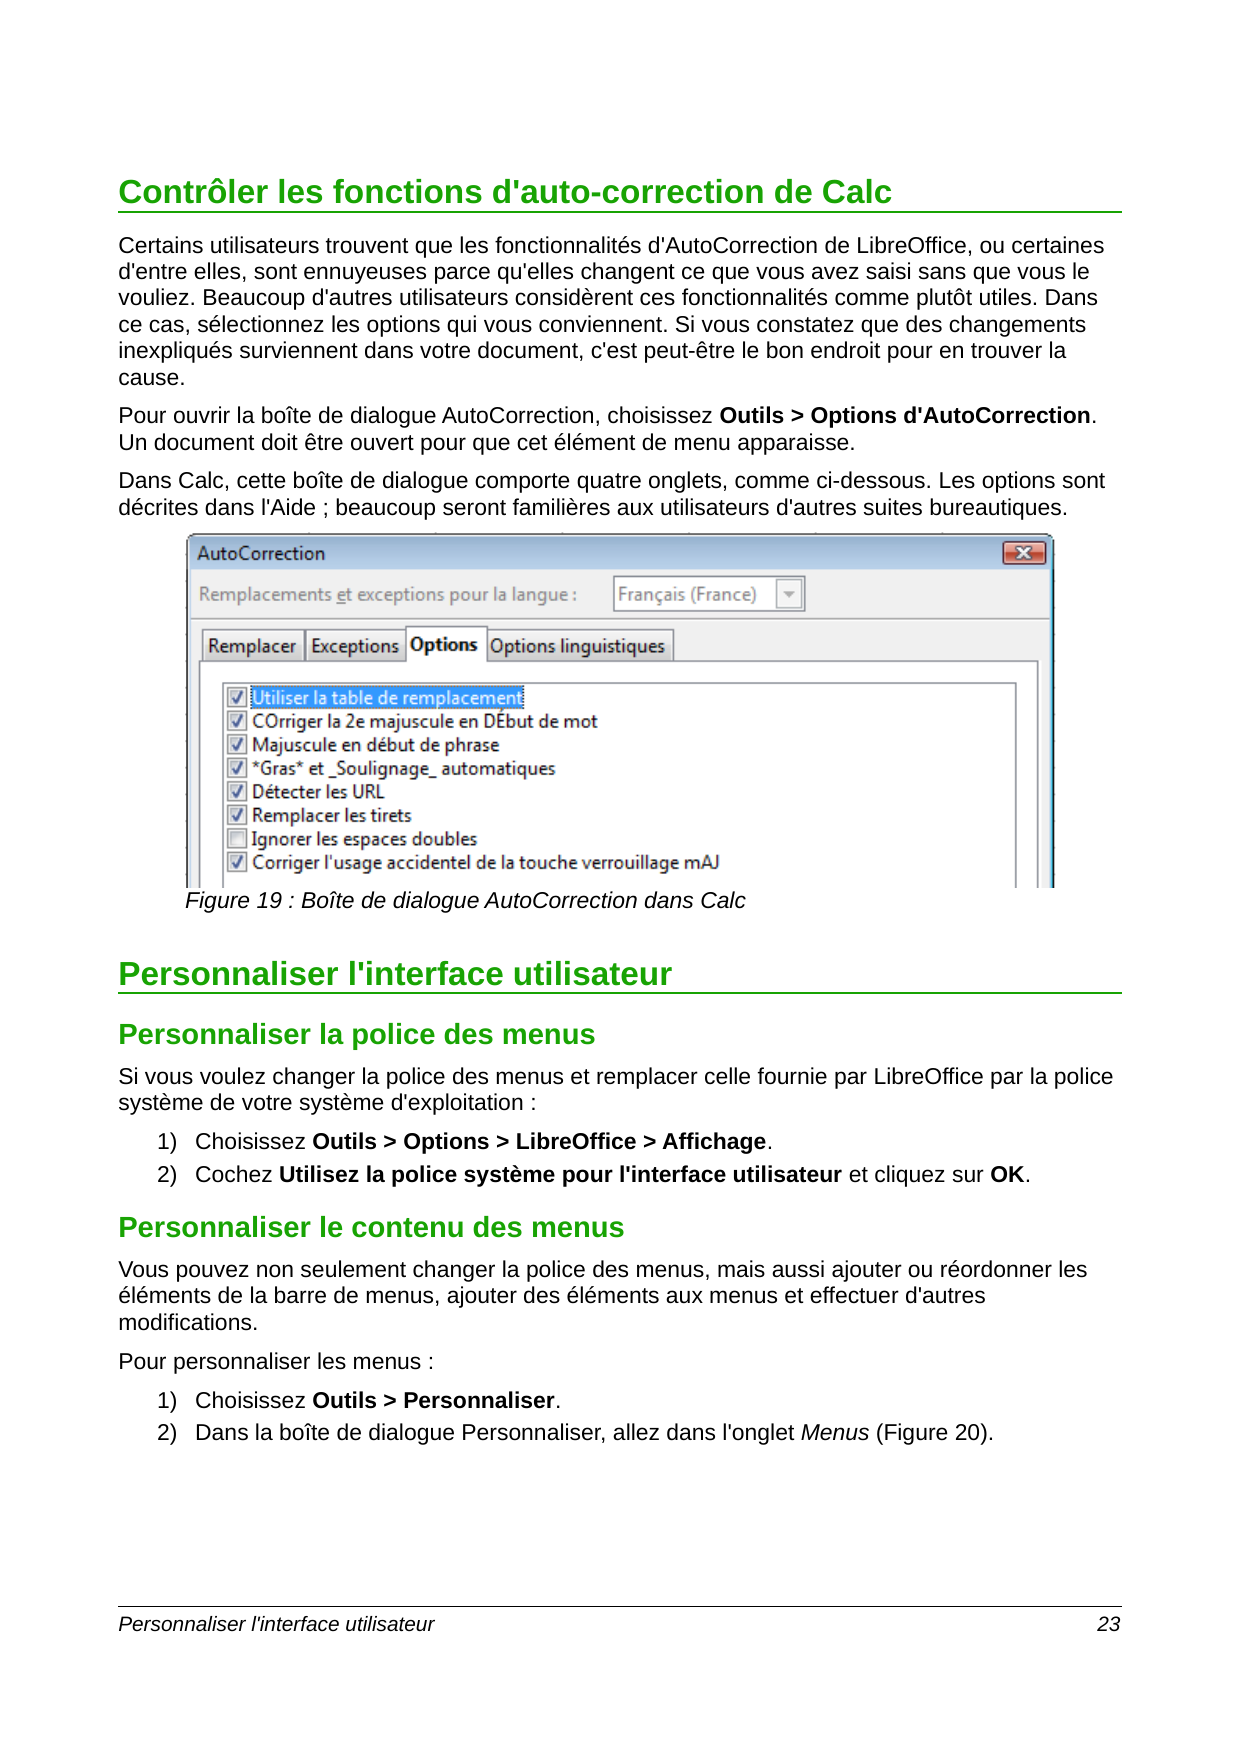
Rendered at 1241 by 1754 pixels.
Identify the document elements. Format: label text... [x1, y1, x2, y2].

list Cochez Utilisez la police système pour l'interface utilisateur et cliquez sur OK. [177, 1161, 1122, 1187]
text Pour personnaliser les menus : [118, 1348, 1122, 1374]
text Dans Calc, cette boîte de dialogue comporte quatre onglets, comme ci-dessous. Les options sont décrites dans l'Aide ; beaucoup seront familières aux utilisateurs d'autres suites bureautiques. [118, 467, 1122, 520]
subtitle Personnaliser le contenu des menus [118, 1210, 1122, 1244]
text Figure 19 : Boîte de dialogue AutoCorrection dans Calc [185, 888, 1055, 914]
list Dans la boîte de dialogue Personnaliser, allez dans l'onglet Menus (Figure 20). [177, 1419, 1122, 1446]
picture [185, 532, 1056, 888]
subtitle Personnaliser la police des menus [118, 1017, 1122, 1051]
text Si vous voulez changer la police des menus et remplacer celle fournie par LibreOffice par la police système de votre système d'exploitation : [118, 1063, 1122, 1116]
text Vous pouvez non seulement changer la police des menus, mais aussi ajouter ou réordonner les éléments de la barre de menus, ajouter des éléments aux menus et effectuer d'autres modifications. [118, 1256, 1122, 1335]
subtitle Contrôler les fonctions d'auto-correction de Calc [118, 172, 1122, 211]
subtitle Personnaliser l'interface utilisateur [118, 953, 1122, 992]
list Choisissez Outils > Options > LibreOffice > Affichage. [177, 1128, 1122, 1154]
text Pour ouvrir la boîte de dialogue AutoCorrection, choisissez Outils > Options d'AutoCorrection. Un document doit être ouvert pour que cet élément de menu apparaisse. [118, 402, 1122, 455]
text Certains utilisateurs trouvent que les fonctionnalités d'AutoCorrection de LibreOffice, ou certaines d'entre elles, sont ennuyeuses parce qu'elles changent ce que vous avez saisi sans que vous le vouliez. Beaucoup d'autres utilisateurs considèrent ces fonctionnalités comme plutôt utiles. Dans ce cas, sélectionnez les options qui vous conviennent. Si vous constatez que des changements inexpliqués surviennent dans votre document, c'est peut-être le bon endroit pour en trouver la cause. [118, 232, 1122, 390]
list Choisissez Outils > Personnaliser. [177, 1387, 1122, 1413]
